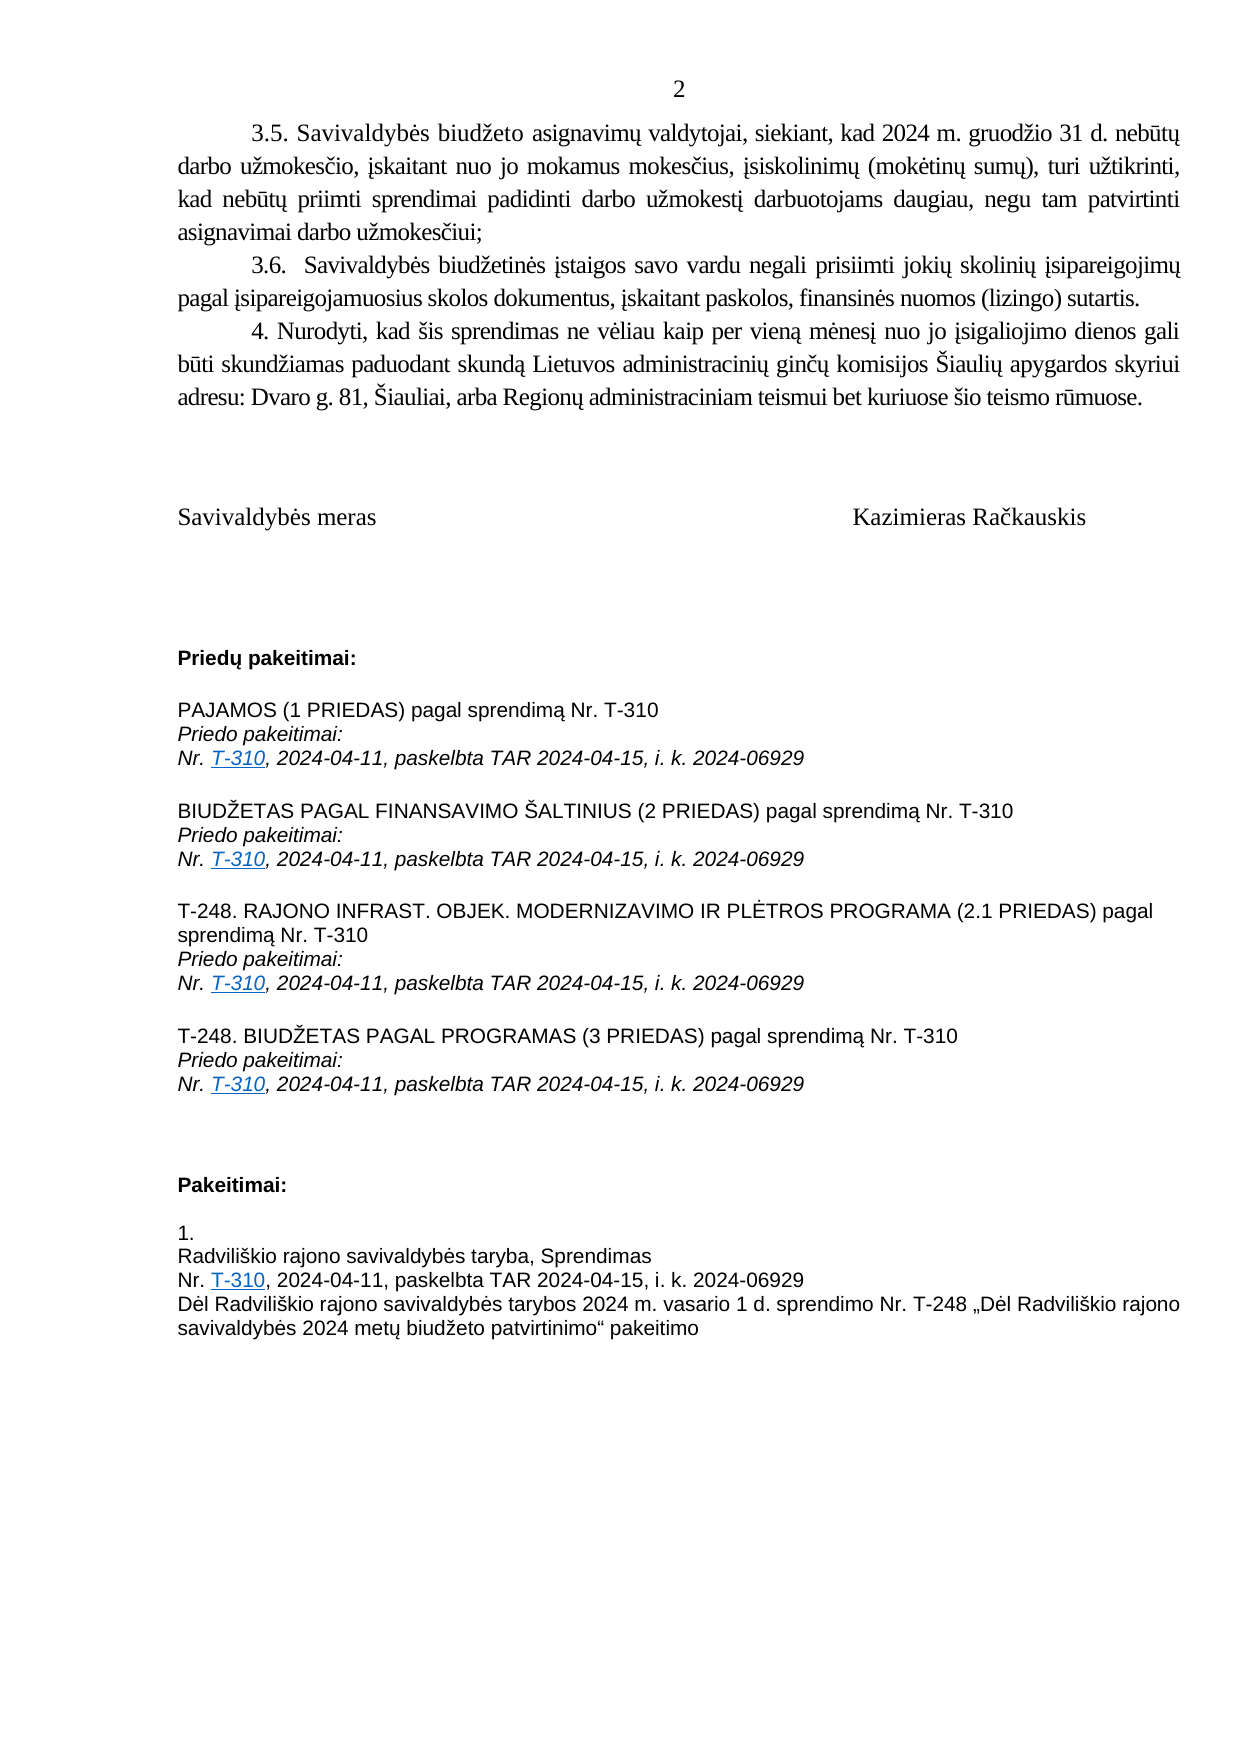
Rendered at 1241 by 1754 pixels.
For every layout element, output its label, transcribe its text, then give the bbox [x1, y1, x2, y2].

text 1. [177, 1220, 1181, 1244]
text Priedo pakeitimai: [177, 1048, 1181, 1072]
text Pakeitimai: [177, 1172, 1181, 1196]
text BIUDŽETAS PAGAL FINANSAVIMO ŠALTINIUS (2 PRIEDAS) pagal sprendimą Nr. T-310 [177, 799, 1181, 823]
text Radviliškio rajono savivaldybės taryba, Sprendimas [177, 1244, 1181, 1268]
text Priedo pakeitimai: [177, 823, 1181, 847]
text Nr. T-310, 2024-04-11, paskelbta TAR 2024-04-15, i. k. 2024-06929 [177, 1072, 1181, 1096]
text Priedų pakeitimai: [177, 645, 1181, 669]
text Nr. T-310, 2024-04-11, paskelbta TAR 2024-04-15, i. k. 2024-06929 [177, 1268, 1181, 1292]
text PAJAMOS (1 PRIEDAS) pagal sprendimą Nr. T-310 [177, 698, 1181, 722]
text 4. Nurodyti, kad šis sprendimas ne vėliau kaip per vieną mėnesį nuo jo įsigaliojimo dienos gali būti skundžiamas paduodant skundą Lietuvos administracinių ginčų komisijos Šiaulių apygardos skyriui adresu: Dvaro g. 81, Šiauliai, arba Regionų administraciniam teismui bet kuriuose šio teismo rūmuose. [177, 316, 1181, 411]
text T-248. BIUDŽETAS PAGAL PROGRAMAS (3 PRIEDAS) pagal sprendimą Nr. T-310 [177, 1024, 1181, 1048]
text Priedo pakeitimai: [177, 722, 1181, 746]
text Nr. T-310, 2024-04-11, paskelbta TAR 2024-04-15, i. k. 2024-06929 [177, 971, 1181, 995]
text 3.6. Savivaldybės biudžetinės įstaigos savo vardu negali prisiimti jokių skolinių įsipareigojimų pagal įsipareigojamuosius skolos dokumentus, įskaitant paskolos, finansinės nuomos (lizingo) sutartis. [177, 250, 1181, 312]
text Nr. T-310, 2024-04-11, paskelbta TAR 2024-04-15, i. k. 2024-06929 [177, 746, 1181, 770]
text T-248. RAJONO INFRAST. OBJEK. MODERNIZAVIMO IR PLĖTROS PROGRAMA (2.1 PRIEDAS) pagal sprendimą Nr. T-310 [177, 899, 1181, 947]
text Dėl Radviliškio rajono savivaldybės tarybos 2024 m. vasario 1 d. sprendimo Nr. T-248 „Dėl Radviliškio rajono savivaldybės 2024 metų biudžeto patvirtinimo“ pakeitimo [177, 1292, 1181, 1340]
text Savivaldybės meras Kazimieras Račkauskis [177, 502, 1181, 530]
text Nr. T-310, 2024-04-11, paskelbta TAR 2024-04-15, i. k. 2024-06929 [177, 847, 1181, 871]
text 3.5. Savivaldybės biudžeto asignavimų valdytojai, siekiant, kad 2024 m. gruodžio 31 d. nebūtų darbo užmokesčio, įskaitant nuo jo mokamus mokesčius, įsiskolinimų (mokėtinų sumų), turi užtikrinti, kad nebūtų priimti sprendimai padidinti darbo užmokestį darbuotojams daugiau, negu tam patvirtinti asignavimai darbo užmokesčiui; [177, 118, 1181, 246]
text Priedo pakeitimai: [177, 947, 1181, 971]
